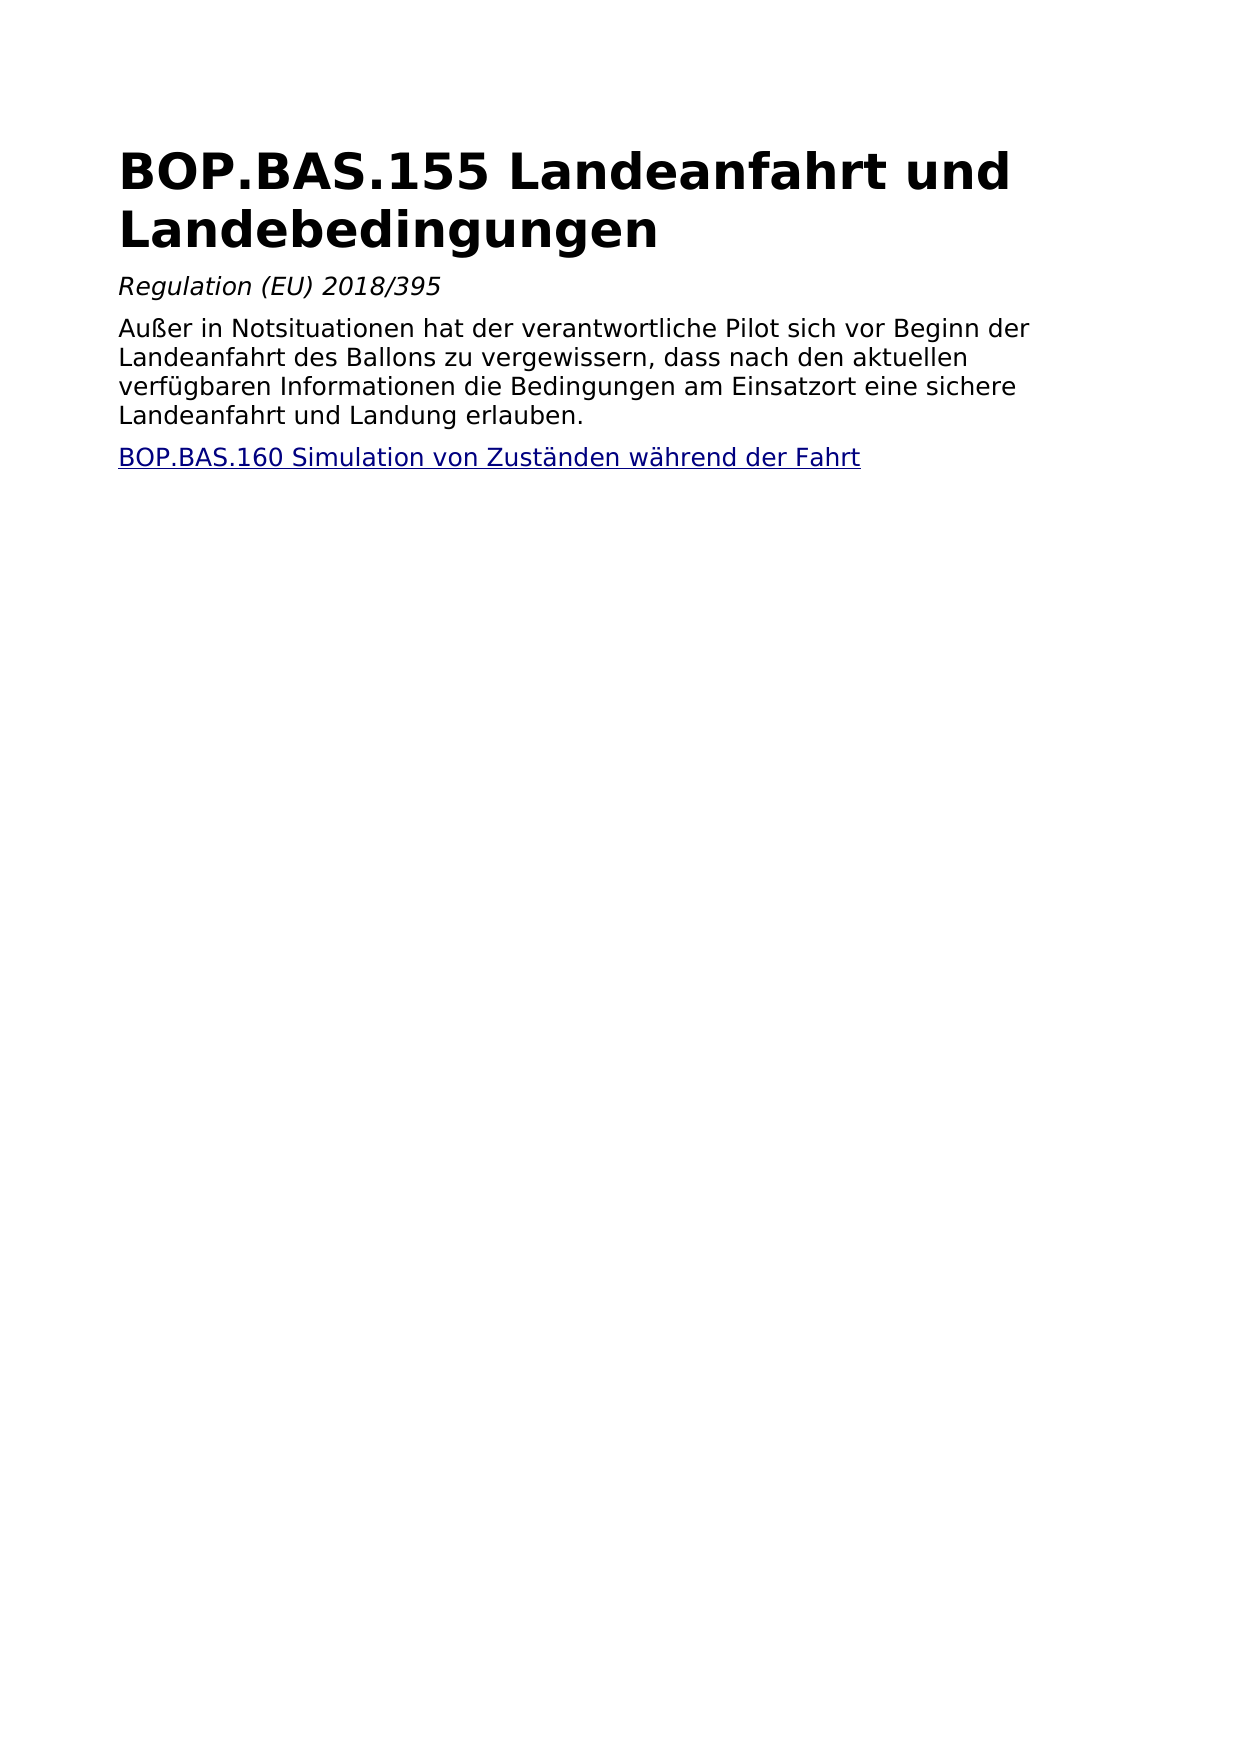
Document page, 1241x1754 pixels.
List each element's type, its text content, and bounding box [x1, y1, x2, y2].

text Regulation (EU) 2018/395 [118, 272, 1122, 301]
subtitle BOP.BAS.155 Landeanfahrt und Landebedingungen [118, 143, 1122, 259]
text BOP.BAS.160 Simulation von Zuständen während der Fahrt [118, 443, 1122, 472]
text Außer in Notsituationen hat der verantwortliche Pilot sich vor Beginn der Landeanfahrt des Ballons zu vergewissern, dass nach den aktuellen verfügbaren Informationen die Bedingungen am Einsatzort eine sichere Landeanfahrt und Landung erlauben. [118, 314, 1122, 430]
